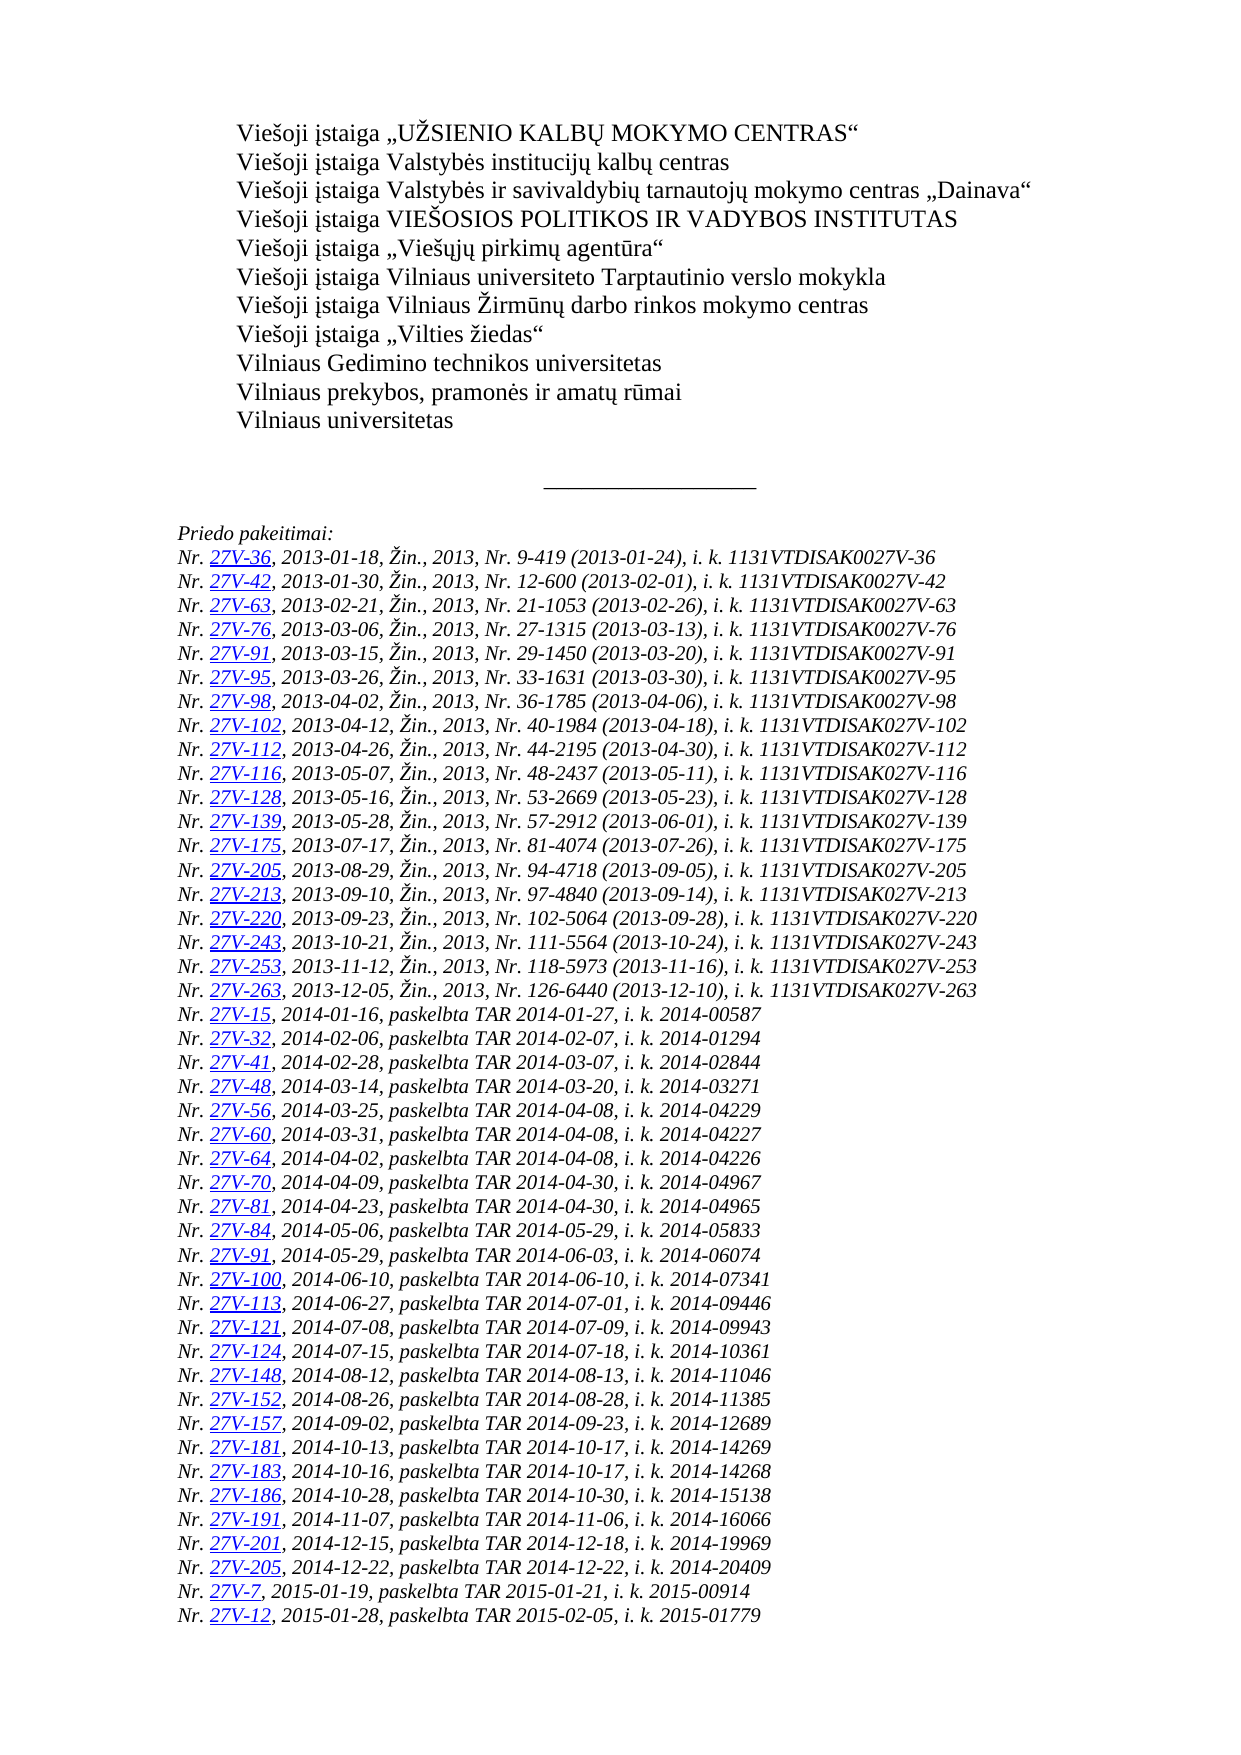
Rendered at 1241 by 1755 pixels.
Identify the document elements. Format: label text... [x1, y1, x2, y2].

text Nr. 27V-253, 2013-11-12, Žin., 2013, Nr. 118-5973 (2013-11-16), i. k. 1131VTDISAK027V-253 [177, 954, 1122, 978]
text Nr. 27V-100, 2014-06-10, paskelbta TAR 2014-06-10, i. k. 2014-07341 [177, 1267, 1122, 1291]
text Viešoji įstaiga Vilniaus universiteto Tarptautinio verslo mokykla [177, 262, 1122, 291]
text Viešoji įstaiga Vilniaus Žirmūnų darbo rinkos mokymo centras [177, 291, 1122, 319]
text Viešoji įstaiga Valstybės institucijų kalbų centras [177, 147, 1122, 176]
text Nr. 27V-81, 2014-04-23, paskelbta TAR 2014-04-30, i. k. 2014-04965 [177, 1194, 1122, 1218]
text Nr. 27V-205, 2013-08-29, Žin., 2013, Nr. 94-4718 (2013-09-05), i. k. 1131VTDISAK027V-205 [177, 857, 1122, 882]
text Nr. 27V-201, 2014-12-15, paskelbta TAR 2014-12-18, i. k. 2014-19969 [177, 1531, 1122, 1555]
text Priedo pakeitimai: [177, 521, 1122, 545]
text Nr. 27V-42, 2013-01-30, Žin., 2013, Nr. 12-600 (2013-02-01), i. k. 1131VTDISAK0027V-42 [177, 569, 1122, 593]
text Nr. 27V-121, 2014-07-08, paskelbta TAR 2014-07-09, i. k. 2014-09943 [177, 1315, 1122, 1339]
text Nr. 27V-41, 2014-02-28, paskelbta TAR 2014-03-07, i. k. 2014-02844 [177, 1050, 1122, 1074]
text Viešoji įstaiga „Viešųjų pirkimų agentūra“ [177, 233, 1122, 262]
text Nr. 27V-70, 2014-04-09, paskelbta TAR 2014-04-30, i. k. 2014-04967 [177, 1170, 1122, 1194]
text Nr. 27V-48, 2014-03-14, paskelbta TAR 2014-03-20, i. k. 2014-03271 [177, 1074, 1122, 1098]
text Nr. 27V-175, 2013-07-17, Žin., 2013, Nr. 81-4074 (2013-07-26), i. k. 1131VTDISAK027V-175 [177, 833, 1122, 857]
text Nr. 27V-139, 2013-05-28, Žin., 2013, Nr. 57-2912 (2013-06-01), i. k. 1131VTDISAK027V-139 [177, 809, 1122, 833]
text Nr. 27V-56, 2014-03-25, paskelbta TAR 2014-04-08, i. k. 2014-04229 [177, 1098, 1122, 1122]
text Nr. 27V-95, 2013-03-26, Žin., 2013, Nr. 33-1631 (2013-03-30), i. k. 1131VTDISAK0027V-95 [177, 665, 1122, 689]
text Nr. 27V-213, 2013-09-10, Žin., 2013, Nr. 97-4840 (2013-09-14), i. k. 1131VTDISAK027V-213 [177, 882, 1122, 906]
text Nr. 27V-32, 2014-02-06, paskelbta TAR 2014-02-07, i. k. 2014-01294 [177, 1026, 1122, 1050]
text Viešoji įstaiga „UŽSIENIO KALBŲ MOKYMO CENTRAS“ [177, 118, 1122, 147]
text Nr. 27V-148, 2014-08-12, paskelbta TAR 2014-08-13, i. k. 2014-11046 [177, 1363, 1122, 1387]
text Nr. 27V-91, 2013-03-15, Žin., 2013, Nr. 29-1450 (2013-03-20), i. k. 1131VTDISAK0027V-91 [177, 641, 1122, 665]
text Nr. 27V-91, 2014-05-29, paskelbta TAR 2014-06-03, i. k. 2014-06074 [177, 1242, 1122, 1267]
text Nr. 27V-102, 2013-04-12, Žin., 2013, Nr. 40-1984 (2013-04-18), i. k. 1131VTDISAK027V-102 [177, 713, 1122, 737]
text Nr. 27V-36, 2013-01-18, Žin., 2013, Nr. 9-419 (2013-01-24), i. k. 1131VTDISAK0027V-36 [177, 545, 1122, 569]
text Viešoji įstaiga VIEŠOSIOS POLITIKOS IR VADYBOS INSTITUTAS [177, 204, 1122, 233]
text Nr. 27V-76, 2013-03-06, Žin., 2013, Nr. 27-1315 (2013-03-13), i. k. 1131VTDISAK0027V-76 [177, 617, 1122, 641]
text Nr. 27V-15, 2014-01-16, paskelbta TAR 2014-01-27, i. k. 2014-00587 [177, 1002, 1122, 1026]
text Viešoji įstaiga „Vilties žiedas“ [177, 319, 1122, 348]
text Vilniaus universitetas [177, 406, 1122, 434]
text Nr. 27V-7, 2015-01-19, paskelbta TAR 2015-01-21, i. k. 2015-00914 [177, 1579, 1122, 1603]
text Nr. 27V-113, 2014-06-27, paskelbta TAR 2014-07-01, i. k. 2014-09446 [177, 1291, 1122, 1315]
text Nr. 27V-157, 2014-09-02, paskelbta TAR 2014-09-23, i. k. 2014-12689 [177, 1411, 1122, 1435]
text Nr. 27V-124, 2014-07-15, paskelbta TAR 2014-07-18, i. k. 2014-10361 [177, 1339, 1122, 1363]
text Nr. 27V-98, 2013-04-02, Žin., 2013, Nr. 36-1785 (2013-04-06), i. k. 1131VTDISAK0027V-98 [177, 689, 1122, 713]
text Nr. 27V-128, 2013-05-16, Žin., 2013, Nr. 53-2669 (2013-05-23), i. k. 1131VTDISAK027V-128 [177, 785, 1122, 809]
text Nr. 27V-64, 2014-04-02, paskelbta TAR 2014-04-08, i. k. 2014-04226 [177, 1146, 1122, 1170]
text Nr. 27V-112, 2013-04-26, Žin., 2013, Nr. 44-2195 (2013-04-30), i. k. 1131VTDISAK027V-112 [177, 737, 1122, 761]
text Vilniaus prekybos, pramonės ir amatų rūmai [177, 377, 1122, 406]
text Viešoji įstaiga Valstybės ir savivaldybių tarnautojų mokymo centras „Dainava“ [177, 176, 1122, 204]
text Nr. 27V-152, 2014-08-26, paskelbta TAR 2014-08-28, i. k. 2014-11385 [177, 1387, 1122, 1411]
text Nr. 27V-186, 2014-10-28, paskelbta TAR 2014-10-30, i. k. 2014-15138 [177, 1483, 1122, 1507]
text Vilniaus Gedimino technikos universitetas [177, 348, 1122, 377]
text Nr. 27V-84, 2014-05-06, paskelbta TAR 2014-05-29, i. k. 2014-05833 [177, 1218, 1122, 1242]
text _________________ [177, 463, 1122, 492]
text Nr. 27V-12, 2015-01-28, paskelbta TAR 2015-02-05, i. k. 2015-01779 [177, 1603, 1122, 1627]
text Nr. 27V-63, 2013-02-21, Žin., 2013, Nr. 21-1053 (2013-02-26), i. k. 1131VTDISAK0027V-63 [177, 593, 1122, 617]
text Nr. 27V-191, 2014-11-07, paskelbta TAR 2014-11-06, i. k. 2014-16066 [177, 1507, 1122, 1531]
text Nr. 27V-183, 2014-10-16, paskelbta TAR 2014-10-17, i. k. 2014-14268 [177, 1459, 1122, 1483]
text Nr. 27V-181, 2014-10-13, paskelbta TAR 2014-10-17, i. k. 2014-14269 [177, 1435, 1122, 1459]
text Nr. 27V-205, 2014-12-22, paskelbta TAR 2014-12-22, i. k. 2014-20409 [177, 1555, 1122, 1579]
text Nr. 27V-220, 2013-09-23, Žin., 2013, Nr. 102-5064 (2013-09-28), i. k. 1131VTDISAK027V-220 [177, 906, 1122, 930]
text Nr. 27V-263, 2013-12-05, Žin., 2013, Nr. 126-6440 (2013-12-10), i. k. 1131VTDISAK027V-263 [177, 978, 1122, 1002]
text Nr. 27V-60, 2014-03-31, paskelbta TAR 2014-04-08, i. k. 2014-04227 [177, 1122, 1122, 1146]
text Nr. 27V-116, 2013-05-07, Žin., 2013, Nr. 48-2437 (2013-05-11), i. k. 1131VTDISAK027V-116 [177, 761, 1122, 785]
text Nr. 27V-243, 2013-10-21, Žin., 2013, Nr. 111-5564 (2013-10-24), i. k. 1131VTDISAK027V-243 [177, 930, 1122, 954]
